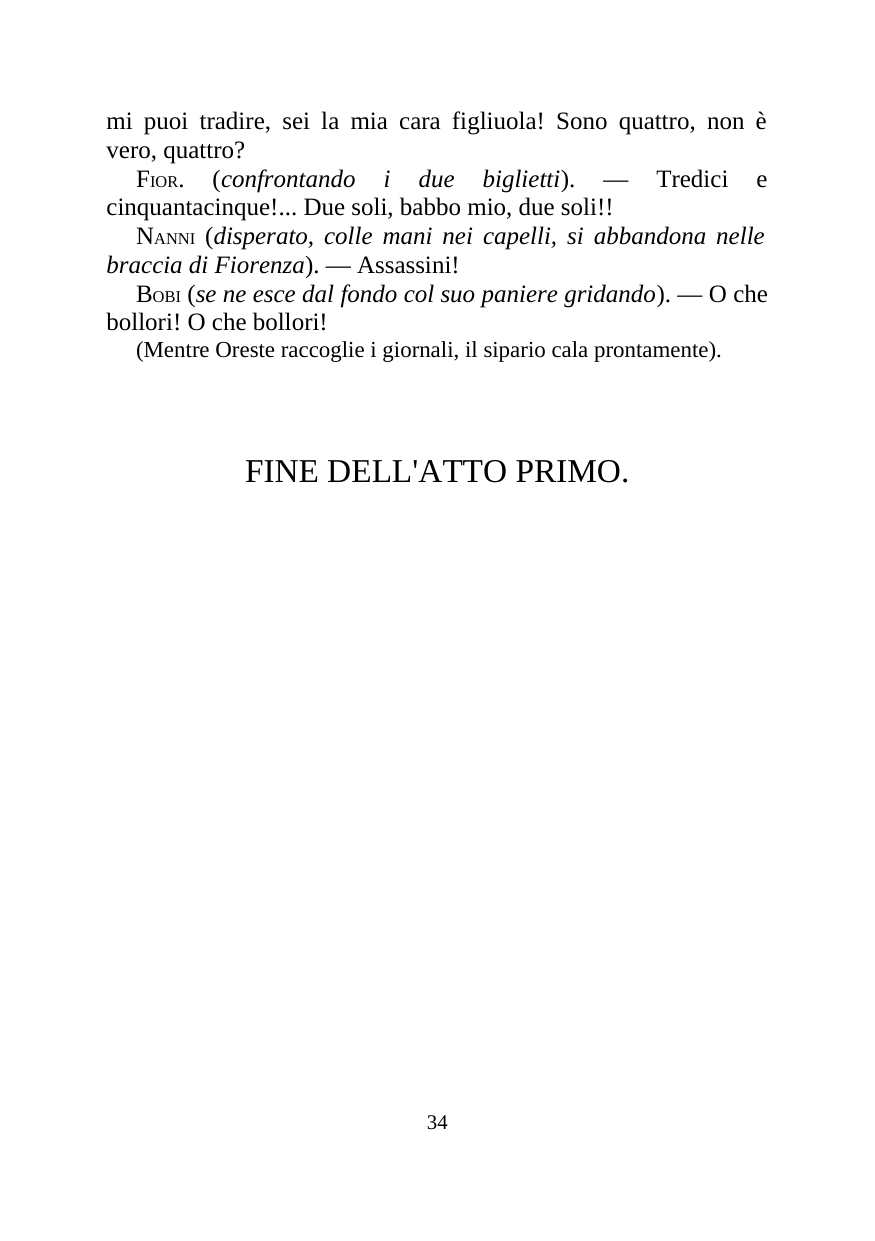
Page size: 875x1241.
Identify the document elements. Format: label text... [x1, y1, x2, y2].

text Nanni (disperato, colle mani nei capelli, si abbandona nelle braccia di Fiorenza). — Assassini! [106, 221, 768, 279]
text (Mentre Oreste raccoglie i giornali, il sipario cala prontamente). [106, 336, 768, 363]
text FINE DELL'ATTO PRIMO. [106, 451, 768, 489]
text mi puoi tradire, sei la mia cara figliuola! Sono quattro, non è vero, quattro? [106, 106, 768, 164]
text Bobi (se ne esce dal fondo col suo paniere gridando). — O che bollori! O che bollori! [106, 279, 768, 336]
text Fior. (confrontando i due biglietti). — Tredici e cinquantacinque!... Due soli, babbo mio, due soli!! [106, 164, 768, 221]
